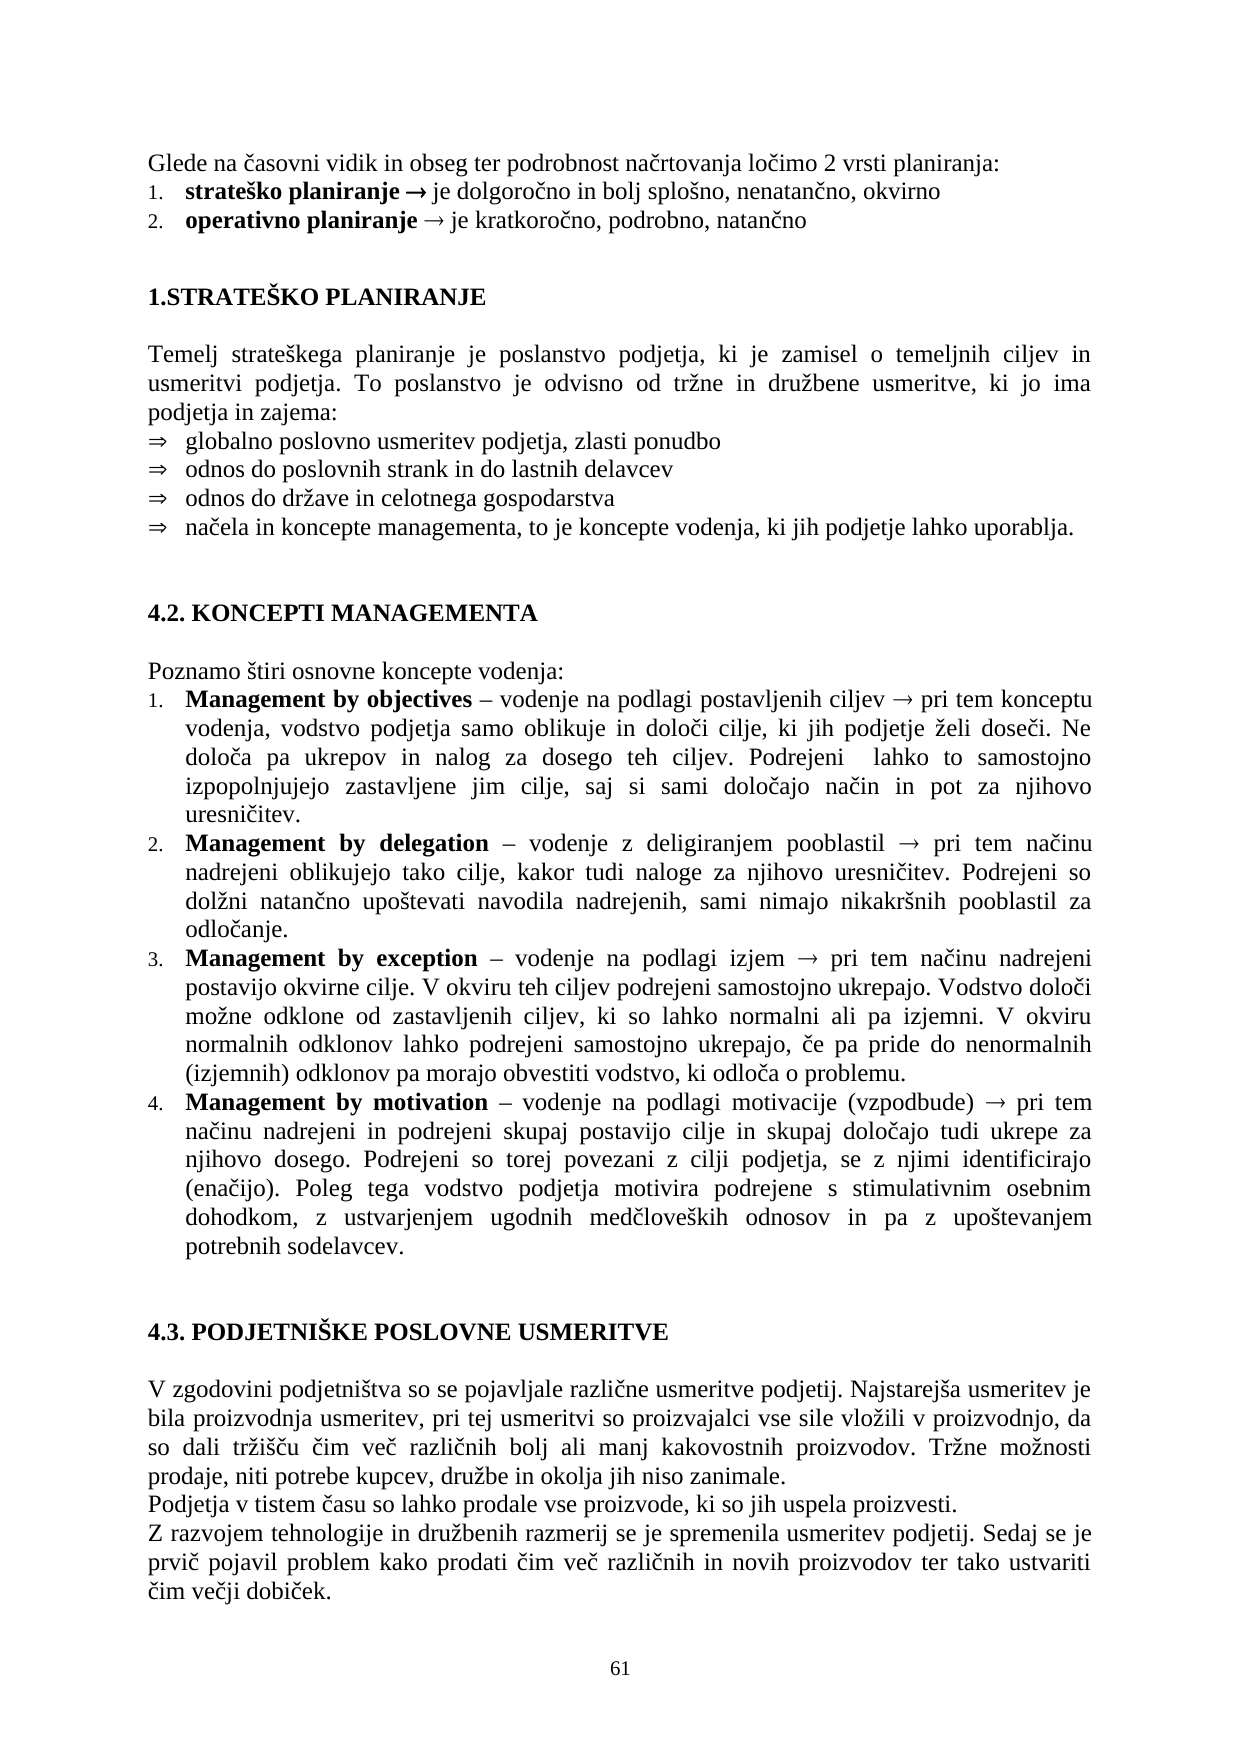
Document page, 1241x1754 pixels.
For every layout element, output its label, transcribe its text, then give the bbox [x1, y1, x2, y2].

list Management by objectives – vodenje na podlagi postavljenih ciljev  pri tem konceptu vodenja, vodstvo podjetja samo oblikuje in določi cilje, ki jih podjetje želi doseči. Ne določa pa ukrepov in nalog za dosego teh ciljev. Podrejeni lahko to samostojno izpopolnjujejo zastavljene jim cilje, saj si sami določajo način in pot za njihovo uresničitev. [148, 684, 1093, 828]
list globalno poslovno usmeritev podjetja, zlasti ponudbo [148, 426, 1093, 454]
text 1.STRATEŠKO PLANIRANJE [148, 282, 1093, 311]
subtitle 4.3. PODJETNIŠKE POSLOVNE USMERITVE [148, 1317, 1093, 1346]
list Management by delegation – vodenje z deligiranjem pooblastil  pri tem načinu nadrejeni oblikujejo tako cilje, kakor tudi naloge za njihovo uresničitev. Podrejeni so dolžni natančno upoštevati navodila nadrejenih, sami nimajo nikakršnih pooblastil za odločanje. [148, 828, 1093, 943]
list strateško planiranje  je dolgoročno in bolj splošno, nenatančno, okvirno [148, 176, 1093, 205]
text Podjetja v tistem času so lahko prodale vse proizvode, ki so jih uspela proizvesti. [148, 1489, 1093, 1518]
text V zgodovini podjetništva so se pojavljale različne usmeritve podjetij. Najstarejša usmeritev je bila proizvodnja usmeritev, pri tej usmeritvi so proizvajalci vse sile vložili v proizvodnjo, da so dali tržišču čim več različnih bolj ali manj kakovostnih proizvodov. Tržne možnosti prodaje, niti potrebe kupcev, družbe in okolja jih niso zanimale. [148, 1374, 1093, 1489]
text Poznamo štiri osnovne koncepte vodenja: [148, 656, 1093, 684]
list načela in koncepte managementa, to je koncepte vodenja, ki jih podjetje lahko uporablja. [148, 512, 1093, 541]
list operativno planiranje  je kratkoročno, podrobno, natančno [148, 205, 1093, 234]
text Glede na časovni vidik in obseg ter podrobnost načrtovanja ločimo 2 vrsti planiranja: [148, 148, 1093, 176]
list odnos do poslovnih strank in do lastnih delavcev [148, 454, 1093, 483]
text Temelj strateškega planiranje je poslanstvo podjetja, ki je zamisel o temeljnih ciljev in usmeritvi podjetja. To poslanstvo je odvisno od tržne in družbene usmeritve, ki jo ima podjetja in zajema: [148, 339, 1093, 426]
text Z razvojem tehnologije in družbenih razmerij se je spremenila usmeritev podjetij. Sedaj se je prvič pojavil problem kako prodati čim več različnih in novih proizvodov ter tako ustvariti čim večji dobiček. [148, 1518, 1093, 1604]
list odnos do države in celotnega gospodarstva [148, 483, 1093, 512]
list Management by motivation – vodenje na podlagi motivacije (vzpodbude)  pri tem načinu nadrejeni in podrejeni skupaj postavijo cilje in skupaj določajo tudi ukrepe za njihovo dosego. Podrejeni so torej povezani z cilji podjetja, se z njimi identificirajo (enačijo). Poleg tega vodstvo podjetja motivira podrejene s stimulativnim osebnim dohodkom, z ustvarjenjem ugodnih medčloveških odnosov in pa z upoštevanjem potrebnih sodelavcev. [148, 1087, 1093, 1259]
list Management by exception – vodenje na podlagi izjem  pri tem načinu nadrejeni postavijo okvirne cilje. V okviru teh ciljev podrejeni samostojno ukrepajo. Vodstvo določi možne odklone od zastavljenih ciljev, ki so lahko normalni ali pa izjemni. V okviru normalnih odklonov lahko podrejeni samostojno ukrepajo, če pa pride do nenormalnih (izjemnih) odklonov pa morajo obvestiti vodstvo, ki odloča o problemu. [148, 943, 1093, 1087]
subtitle 4.2. KONCEPTI MANAGEMENTA [148, 598, 1093, 627]
